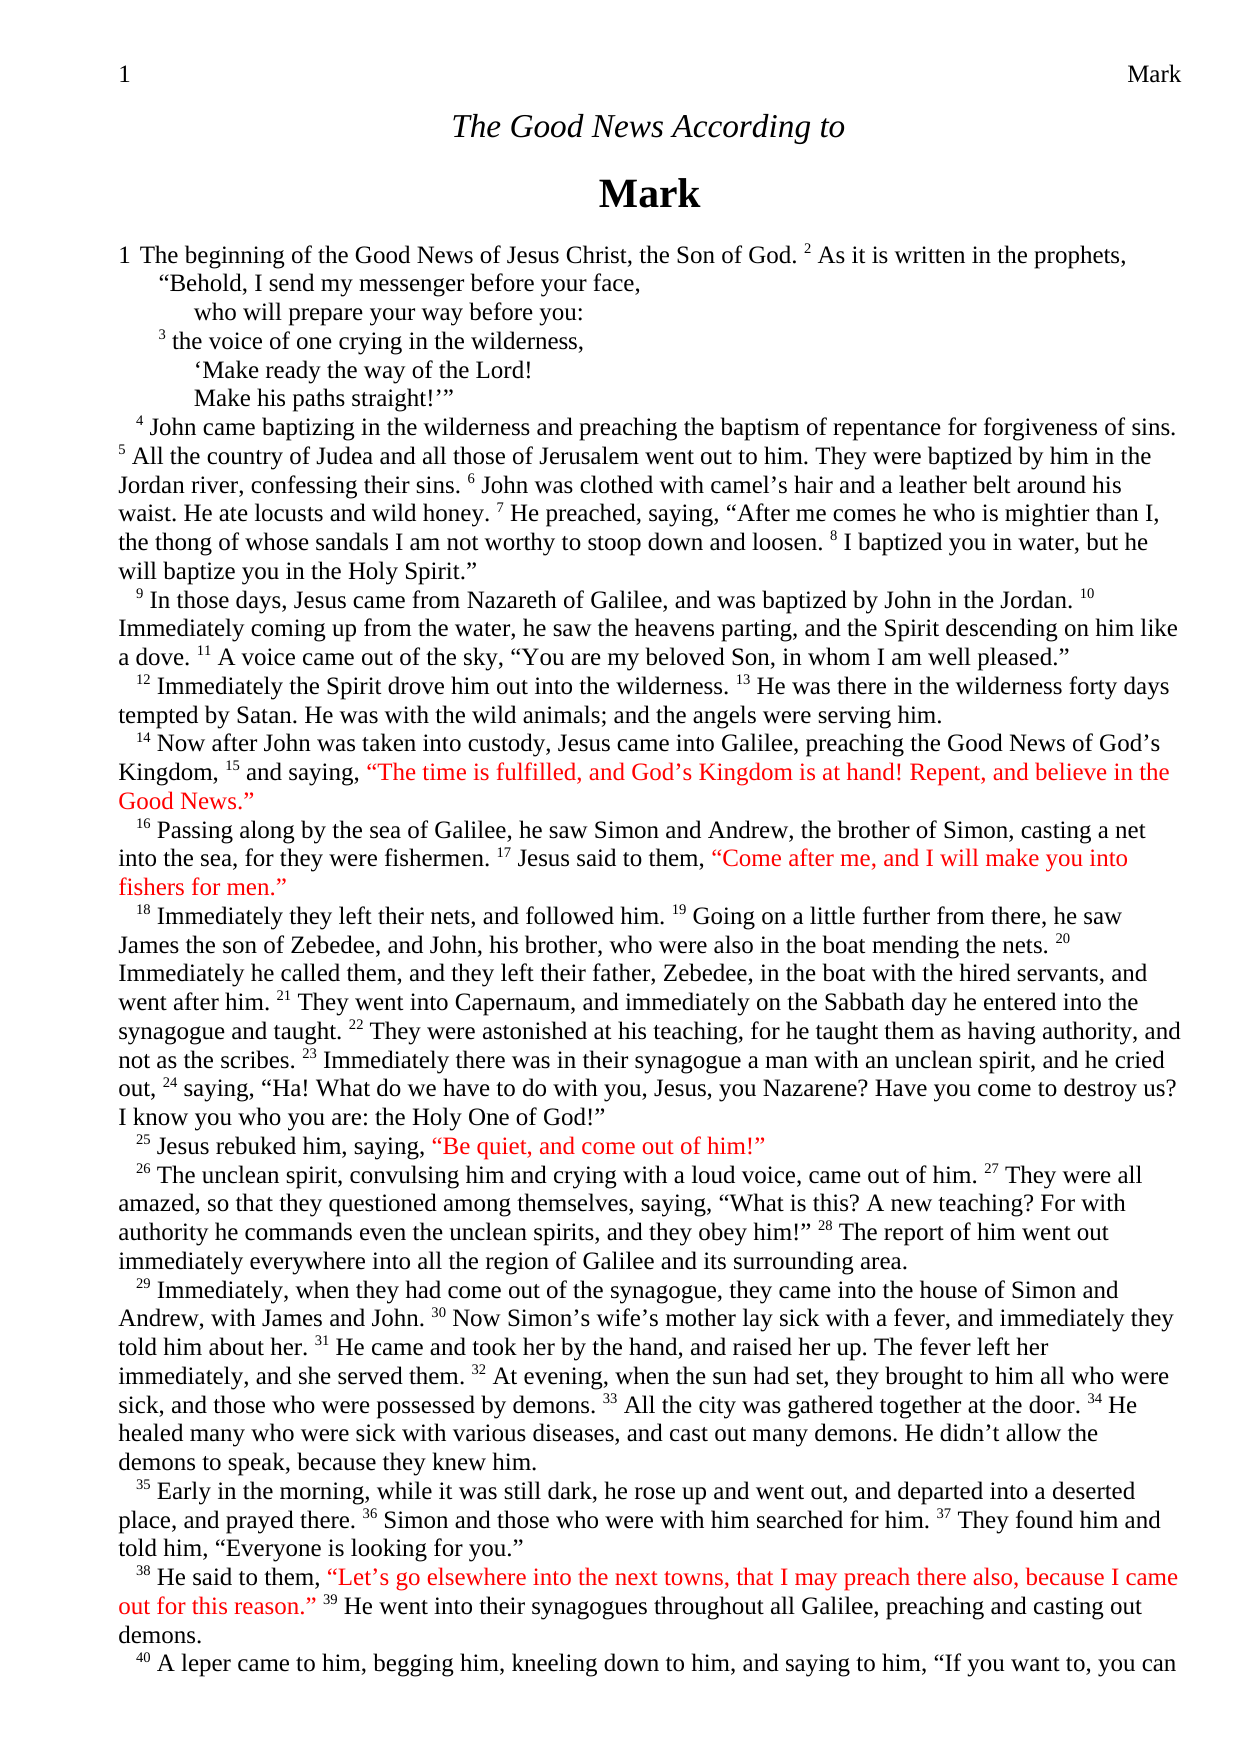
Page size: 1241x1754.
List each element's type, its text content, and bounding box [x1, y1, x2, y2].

text Mark [118, 168, 1181, 216]
text 12 Immediately the Spirit drove him out into the wilderness. 13 He was there in the wilderness forty days tempted by Satan. He was with the wild animals; and the angels were serving him. [118, 671, 1181, 728]
text ‘Make ready the way of the Lord! [194, 355, 1181, 383]
text Make his paths straight!’” [194, 383, 1181, 412]
text 16 Passing along by the sea of Galilee, he saw Simon and Andrew, the brother of Simon, casting a net into the sea, for they were fishermen. 17 Jesus said to them, “Come after me, and I will make you into fishers for men.” [118, 815, 1181, 901]
text 1The beginning of the Good News of Jesus Christ, the Son of God. 2 As it is written in the prophets, [118, 240, 1181, 268]
text 4 John came baptizing in the wilderness and preaching the baptism of repentance for forgiveness of sins. 5 All the country of Judea and all those of Jerusalem went out to him. They were baptized by him in the Jordan river, confessing their sins. 6 John was clothed with camel’s hair and a leather belt around his waist. He ate locusts and wild honey. 7 He preached, saying, “After me comes he who is mightier than I, the thong of whose sandals I am not worthy to stoop down and loosen. 8 I baptized you in water, but he will baptize you in the Holy Spirit.” [118, 412, 1181, 585]
text 38 He said to them, “Let’s go elsewhere into the next towns, that I may preach there also, because I came out for this reason.” 39 He went into their synagogues throughout all Galilee, preaching and casting out demons. [118, 1562, 1181, 1648]
text 35 Early in the morning, while it was still dark, he rose up and went out, and departed into a deserted place, and prayed there. 36 Simon and those who were with him searched for him. 37 They found him and told him, “Everyone is looking for you.” [118, 1476, 1181, 1562]
text 25 Jesus rebuked him, saying, “Be quiet, and come out of him!” [118, 1131, 1181, 1160]
text 9 In those days, Jesus came from Nazareth of Galilee, and was baptized by John in the Jordan. 10 Immediately coming up from the water, he saw the heavens parting, and the Spirit descending on him like a dove. 11 A voice came out of the sky, “You are my beloved Son, in whom I am well pleased.” [118, 585, 1181, 671]
text who will prepare your way before you: [194, 297, 1181, 326]
text “Behold, I send my messenger before your face, [158, 268, 1181, 297]
text 26 The unclean spirit, convulsing him and crying with a loud voice, came out of him. 27 They were all amazed, so that they questioned among themselves, saying, “What is this? A new teaching? For with authority he commands even the unclean spirits, and they obey him!” 28 The report of him went out immediately everywhere into all the region of Galilee and its surrounding area. [118, 1160, 1181, 1275]
text 14 Now after John was taken into custody, Jesus came into Galilee, preaching the Good News of God’s Kingdom, 15 and saying, “The time is fulfilled, and God’s Kingdom is at hand! Repent, and believe in the Good News.” [118, 728, 1181, 815]
text 18 Immediately they left their nets, and followed him. 19 Going on a little further from there, he saw James the son of Zebedee, and John, his brother, who were also in the boat mending the nets. 20 Immediately he called them, and they left their father, Zebedee, in the boat with the hired servants, and went after him. 21 They went into Capernaum, and immediately on the Sabbath day he entered into the synagogue and taught. 22 They were astonished at his teaching, for he taught them as having authority, and not as the scribes. 23 Immediately there was in their synagogue a man with an unclean spirit, and he cried out, 24 saying, “Ha! What do we have to do with you, Jesus, you Nazarene? Have you come to destroy us? I know you who you are: the Holy One of God!” [118, 901, 1181, 1131]
text The Good News According to [118, 106, 1181, 144]
text 3 the voice of one crying in the wilderness, [158, 326, 1181, 355]
text 29 Immediately, when they had come out of the synagogue, they came into the house of Simon and Andrew, with James and John. 30 Now Simon’s wife’s mother lay sick with a fever, and immediately they told him about her. 31 He came and took her by the hand, and raised her up. The fever left her immediately, and she served them. 32 At evening, when the sun had set, they brought to him all who were sick, and those who were possessed by demons. 33 All the city was gathered together at the door. 34 He healed many who were sick with various diseases, and cast out many demons. He didn’t allow the demons to speak, because they knew him. [118, 1275, 1181, 1476]
text 40 A leper came to him, begging him, kneeling down to him, and saying to him, “If you want to, you can [118, 1648, 1181, 1677]
